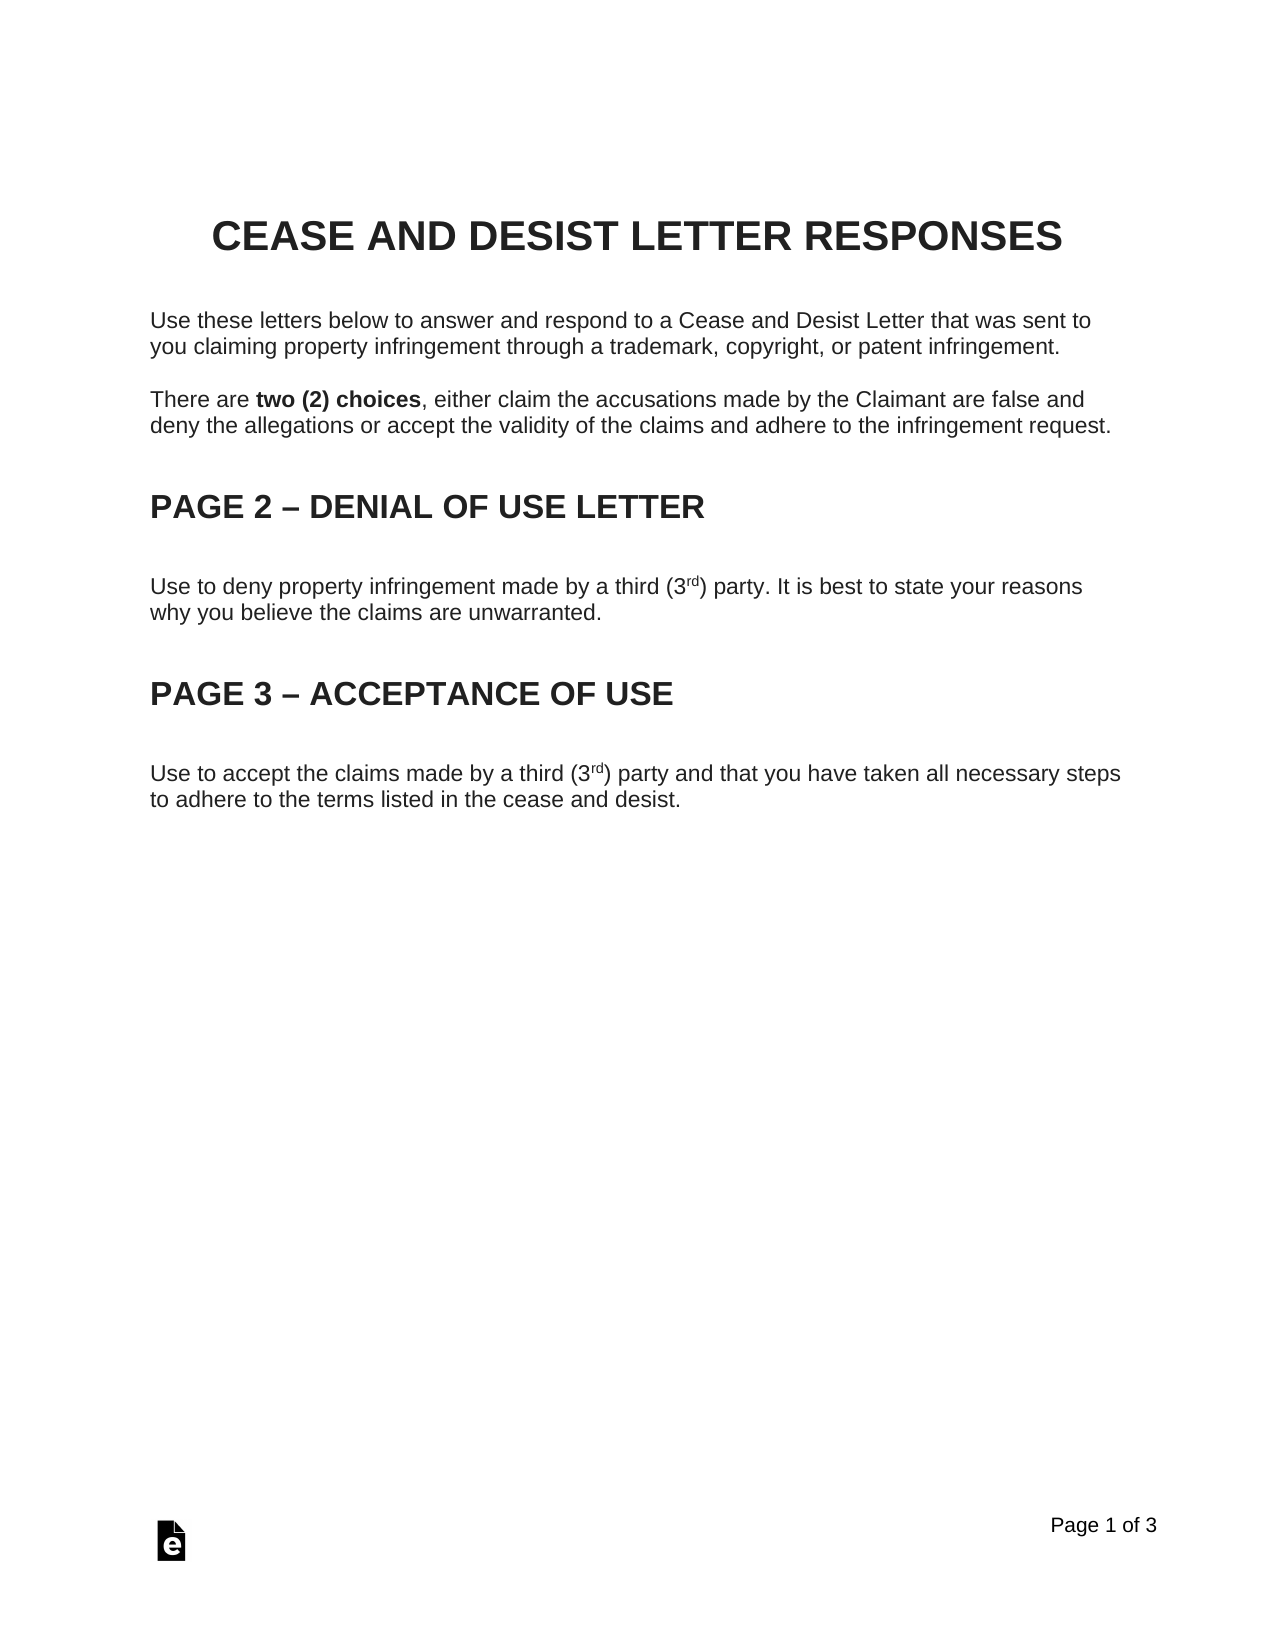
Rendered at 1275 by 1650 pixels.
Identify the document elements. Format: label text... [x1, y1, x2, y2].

text Use to deny property infringement made by a third (3rd) party. It is best to state your reasons why you believe the claims are unwarranted. [150, 573, 1125, 626]
text Use to accept the claims made by a third (3rd) party and that you have taken all necessary steps to adhere to the terms listed in the cease and desist. [150, 760, 1125, 813]
text PAGE 3 – ACCEPTANCE OF USE [150, 674, 1125, 712]
text PAGE 2 – DENIAL OF USE LETTER [150, 487, 1125, 525]
text CEASE AND DESIST LETTER RESPONSES [150, 211, 1125, 259]
text There are two (2) choices, either claim the accusations made by the Claimant are false and deny the allegations or accept the validity of the claims and adhere to the infringement request. [150, 386, 1125, 439]
text Use these letters below to answer and respond to a Cease and Desist Letter that was sent to you claiming property infringement through a trademark, copyright, or patent infringement. [150, 307, 1125, 360]
